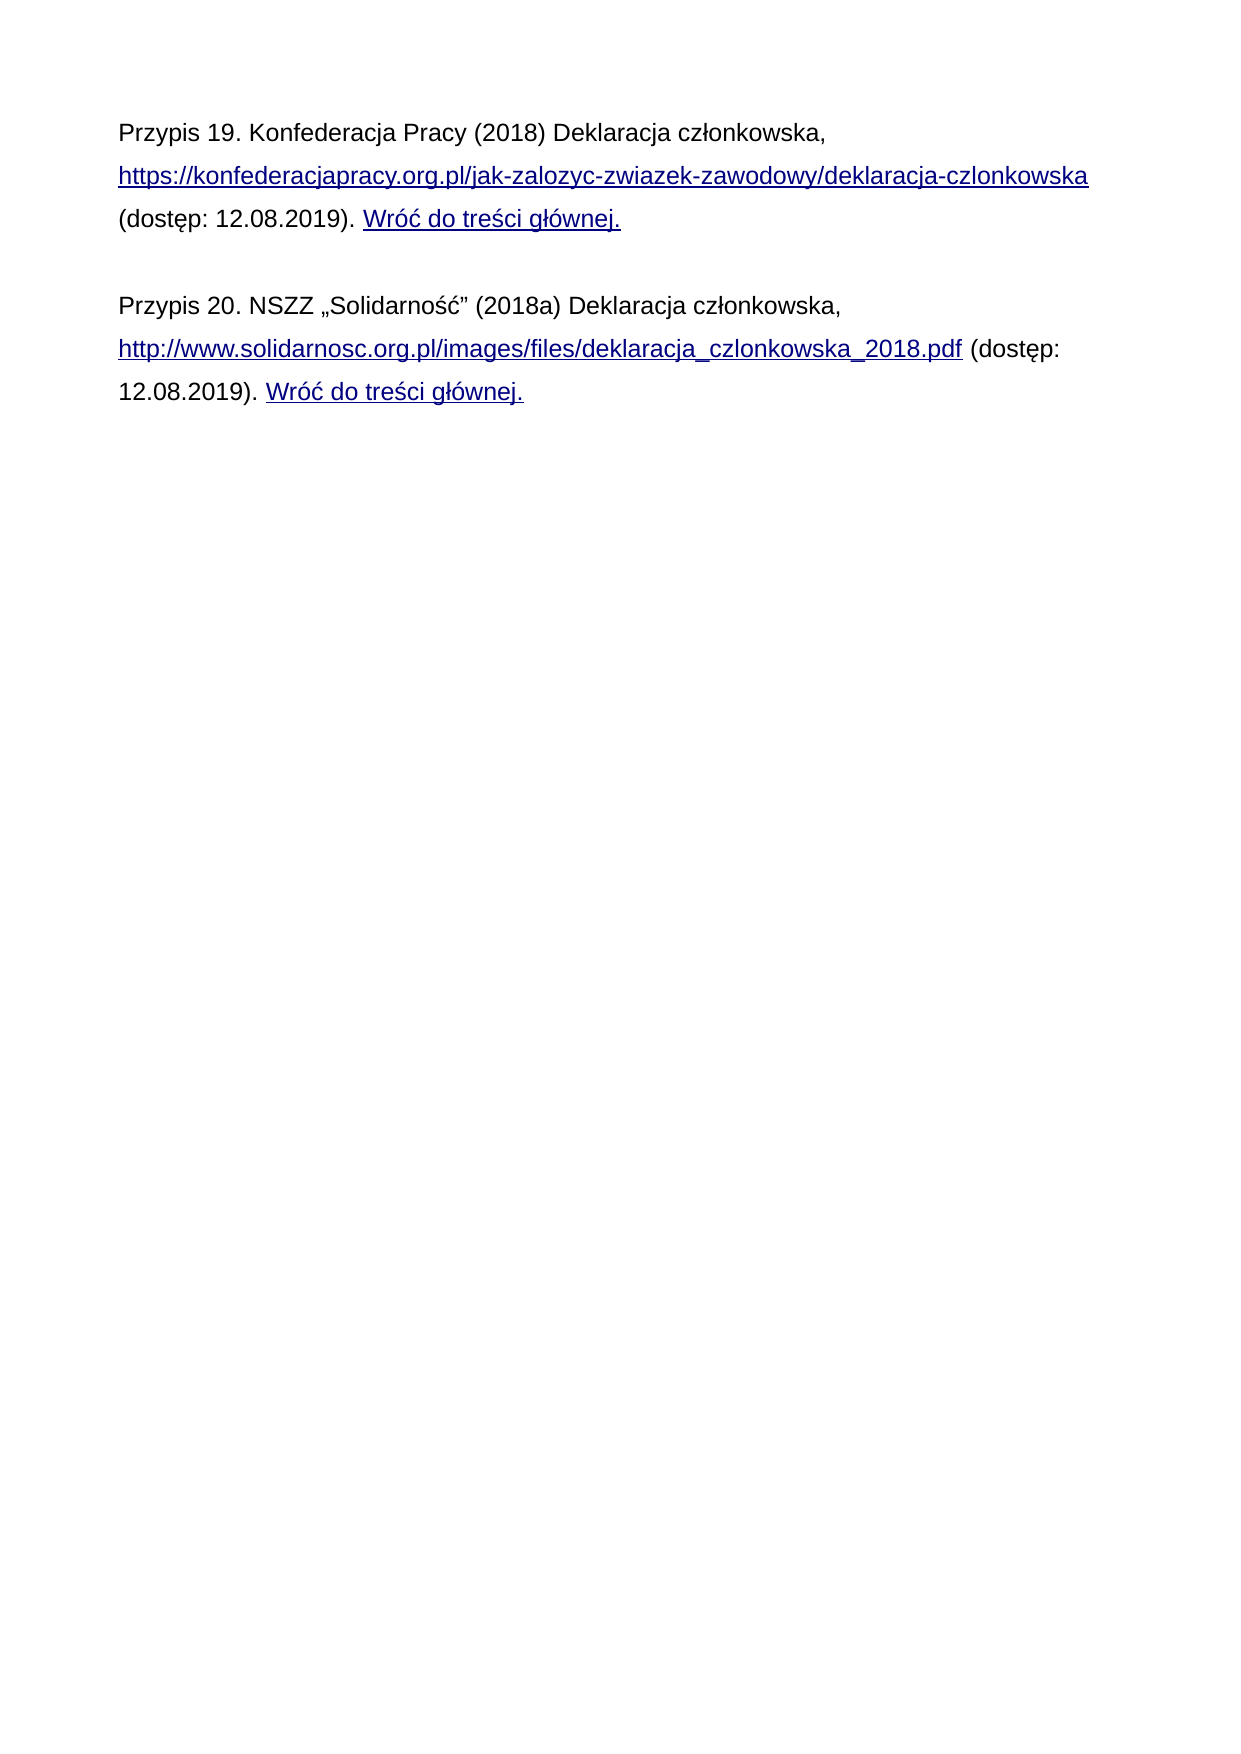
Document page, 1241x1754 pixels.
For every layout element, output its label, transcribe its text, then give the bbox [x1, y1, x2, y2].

text Przypis 19. Konfederacja Pracy (2018) Deklaracja członkowska, https://konfederacjapracy.org.pl/jak-zalozyc-zwiazek-zawodowy/deklaracja-czlonkowska (dostęp: 12.08.2019). Wróć do treści głównej. [118, 118, 1122, 233]
text Przypis 20. NSZZ „Solidarność” (2018a) Deklaracja członkowska, http://www.solidarnosc.org.pl/images/files/deklaracja_czlonkowska_2018.pdf (dostęp: 12.08.2019). Wróć do treści głównej. [118, 291, 1122, 406]
